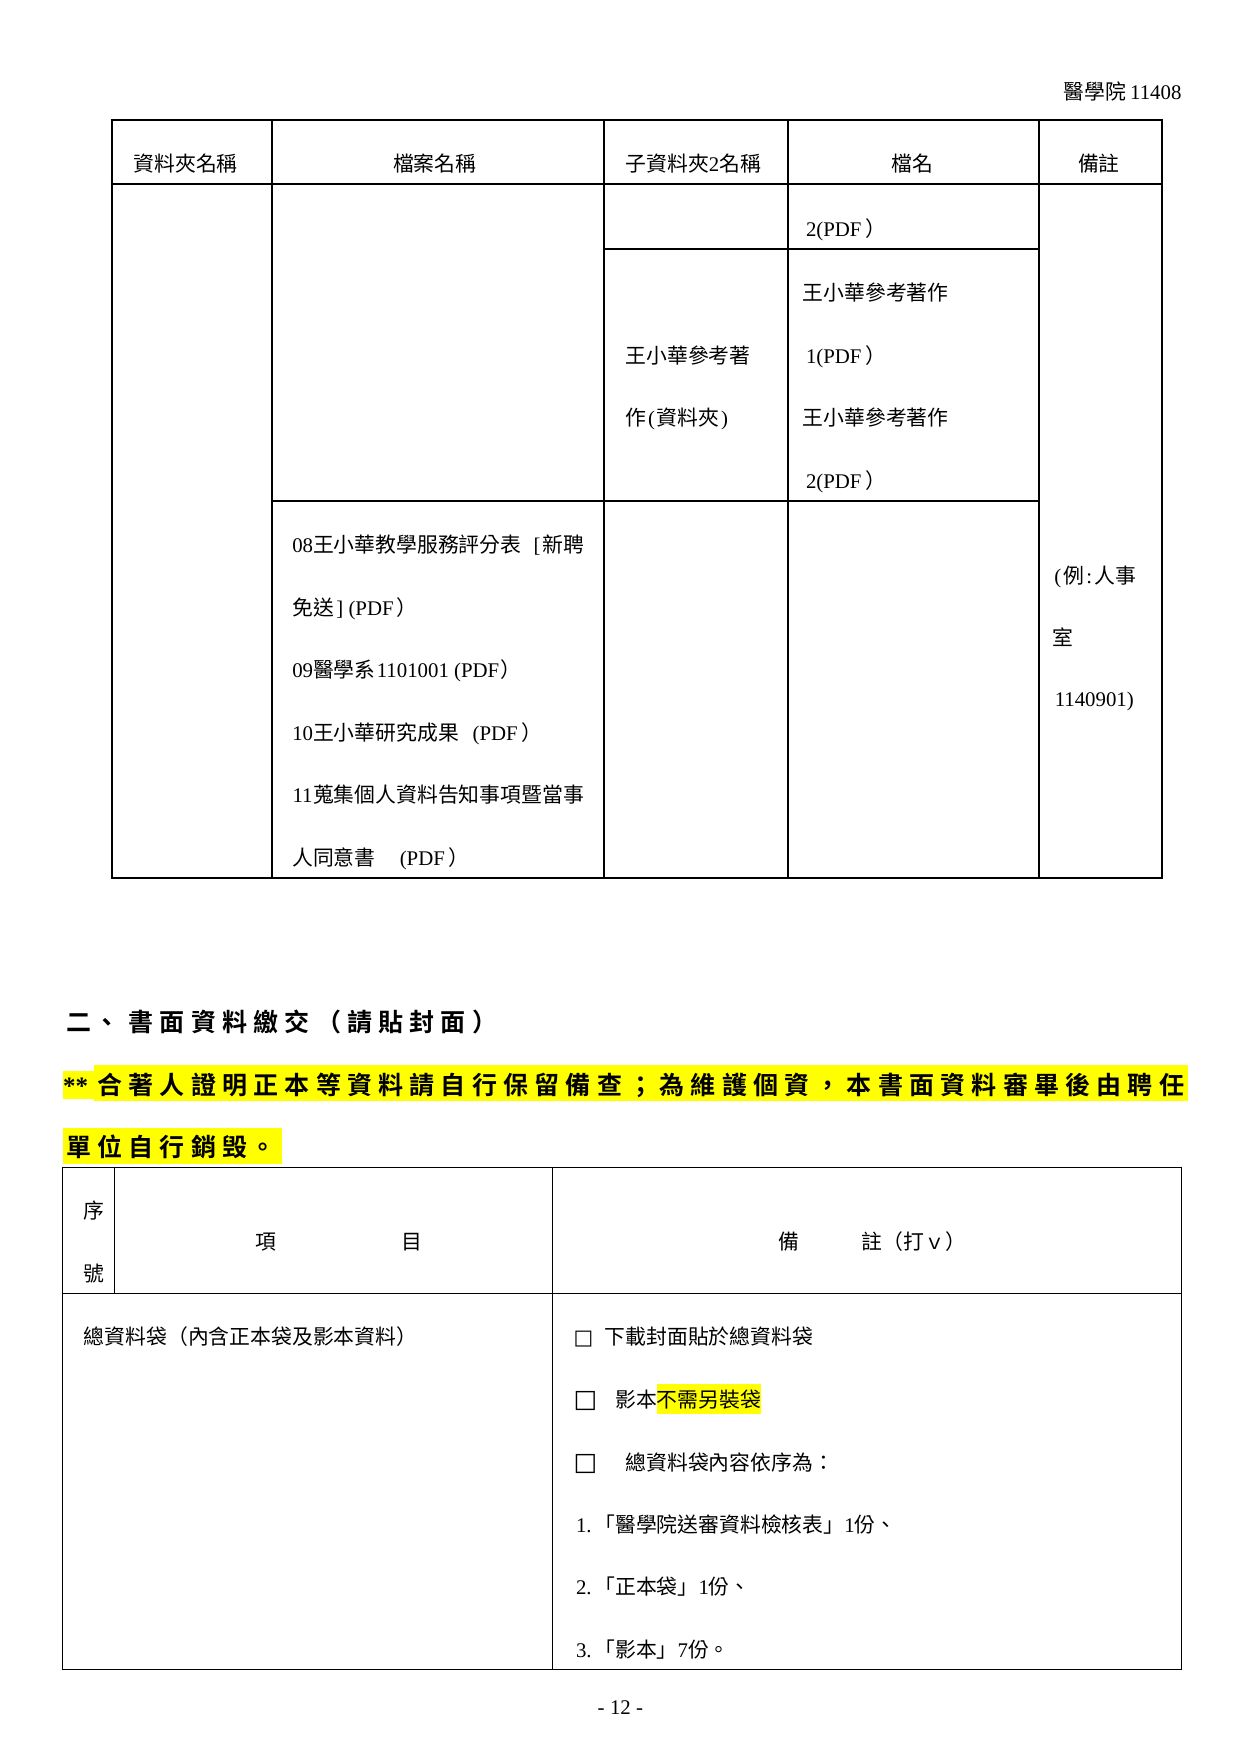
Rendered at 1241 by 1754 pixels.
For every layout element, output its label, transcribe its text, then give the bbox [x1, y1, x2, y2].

text ** 合著人證明正本等資料請自行保留備查；為維護個資，本書面資料審畢後由聘任單位自行銷毁。 [63, 1042, 1202, 1167]
table_cell 總資料袋（內含正本袋及影本資料） [63, 1294, 552, 1669]
table_cell 08王小華教學服務評分表 [新聘免送] (PDF） 09醫學系1101001 (PDF） 10王小華研究成果 (PDF） 11蒐集個人資料告知事項暨當事人同意書 (PDF） [273, 502, 603, 877]
table_header 檔名 [789, 121, 1038, 183]
table_header 序號 [63, 1168, 114, 1293]
table_cell [273, 185, 603, 500]
table_cell [789, 502, 1038, 877]
table_cell (例:人事室1140901) [1040, 185, 1161, 877]
table_cell [605, 502, 787, 877]
table_header 備註 [1040, 121, 1161, 183]
text 二、書面資料繳交（請貼封面） [63, 979, 1202, 1042]
table_header 資料夾名稱 [113, 121, 271, 183]
table_header 項 目 [115, 1168, 552, 1293]
table_cell 下載封面貼於總資料袋 影本不需另裝袋 總資料袋內容依序為： 1.「醫學院送審資料檢核表」1份、 2.「正本袋」1份、 3.「影本」7份。 [553, 1294, 1181, 1669]
table_cell 2(PDF） [789, 185, 1038, 248]
table_header 子資料夾2名稱 [605, 121, 787, 183]
table_header 檔案名稱 [273, 121, 603, 183]
table_cell 王小華參考著作(資料夾) [605, 250, 787, 500]
table_cell 王小華參考著作1(PDF） 王小華參考著作2(PDF） [789, 250, 1038, 500]
table_header 備 註（打ｖ） [553, 1168, 1181, 1293]
table_cell [605, 185, 787, 248]
table_cell [113, 185, 271, 877]
